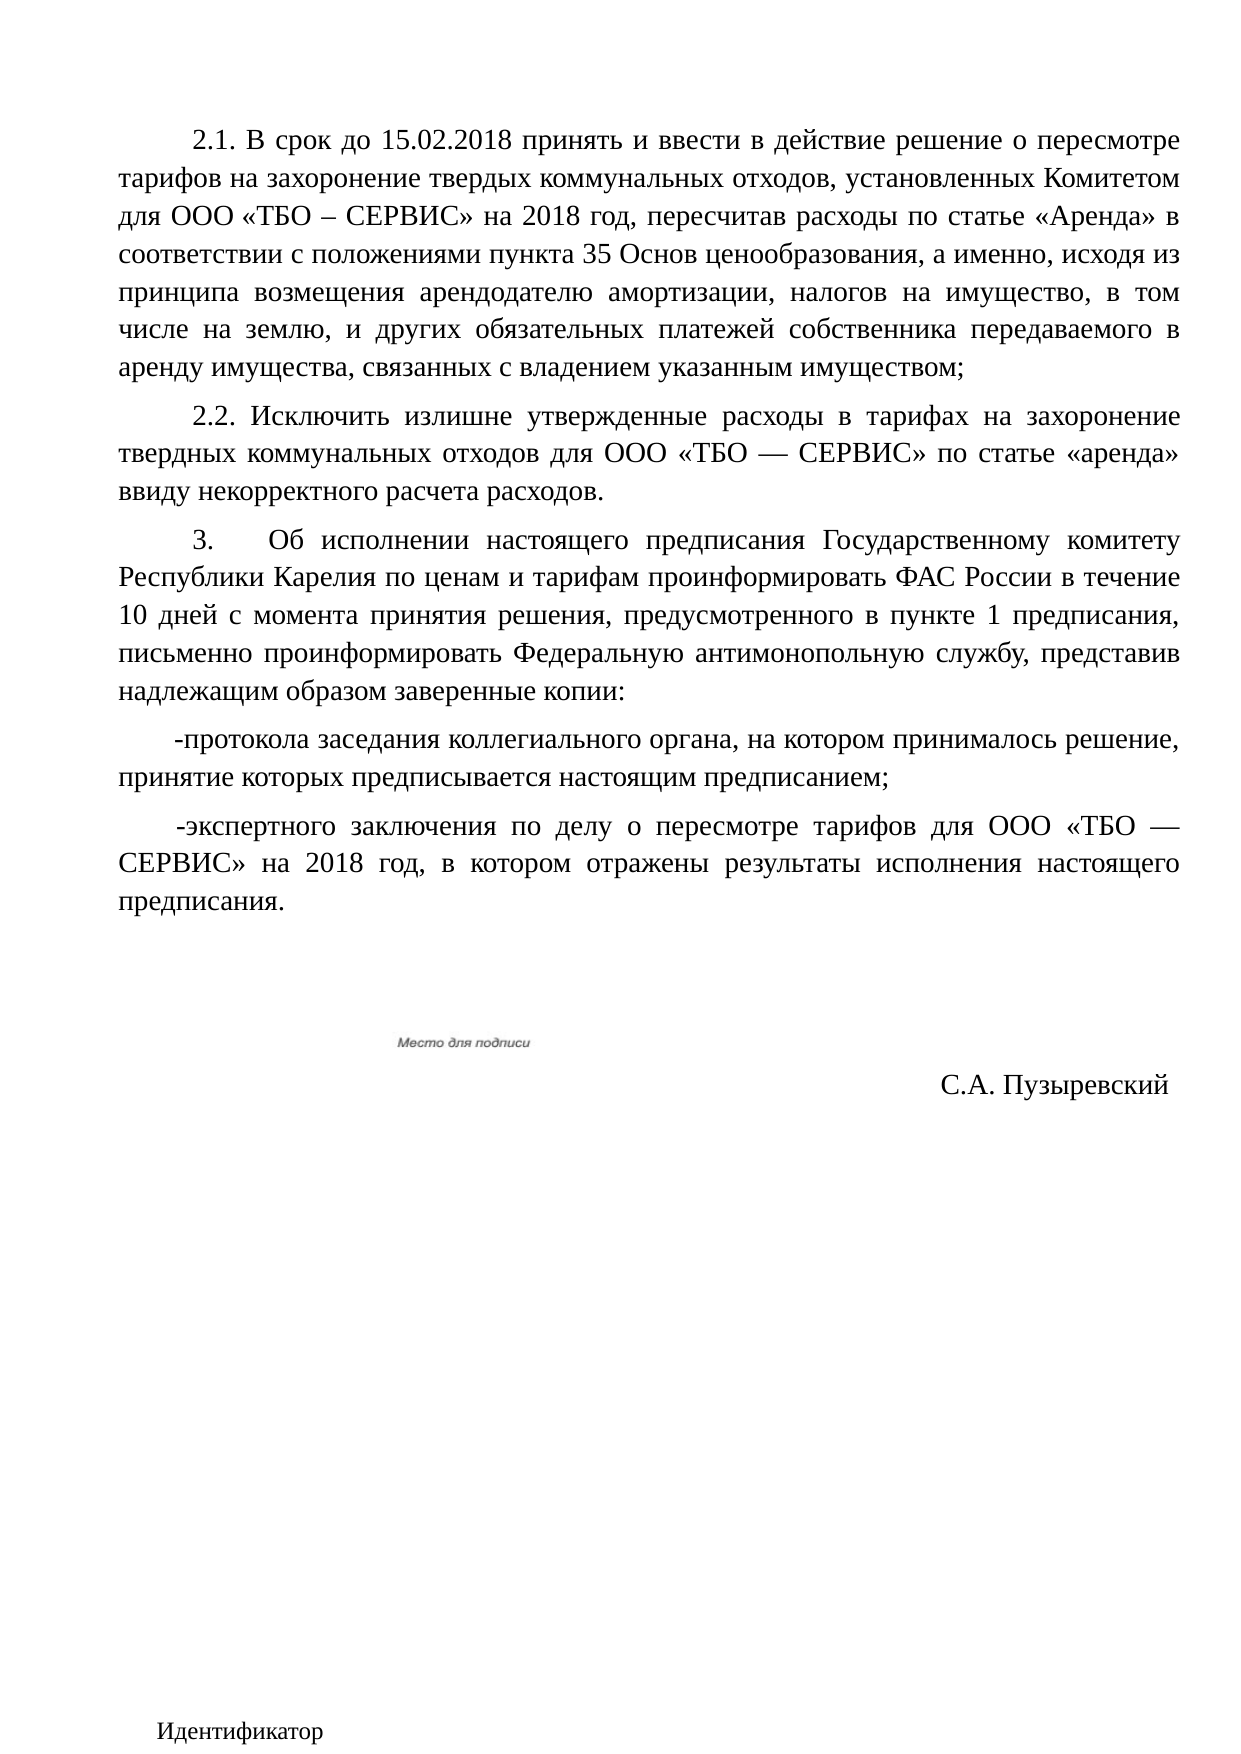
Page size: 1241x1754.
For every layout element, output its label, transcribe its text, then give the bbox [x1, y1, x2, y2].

text 2.2. Исключить излишне утвержденные расходы в тарифах на захоронение твердных коммунальных отходов для ООО «ТБО — СЕРВИС» по статье «аренда» ввиду некорректного расчета расходов. [118, 393, 1181, 507]
text 2.1. В срок до 15.02.2018 принять и ввести в действие решение о пересмотре тарифов на захоронение твердых коммунальных отходов, установленных Комитетом для ООО «ТБО – СЕРВИС» на 2018 год, пересчитав расходы по статье «Аренда» в соответствии с положениями пункта 35 Основ ценообразования, а именно, исходя из принципа возмещения арендодателю амортизации, налогов на имущество, в том числе на землю, и других обязательных платежей собственника передаваемого в аренду имущества, связанных с владением указанным имуществом; [118, 118, 1181, 383]
table_header [118, 994, 352, 1259]
table_header С.А. Пузыревский [832, 994, 1182, 1259]
list -экспертного заключения по делу о пересмотре тарифов для ООО «ТБО — СЕРВИС» на 2018 год, в котором отражены результаты исполнения настоящего предписания. [118, 803, 1181, 917]
picture [364, 1006, 553, 1086]
list Об исполнении настоящего предписания Государственному комитету Республики Карелия по ценам и тарифам проинформировать ФАС России в течение 10 дней с момента принятия решения, предусмотренного в пункте 1 предписания, письменно проинформировать Федеральную антимонопольную службу, представив надлежащим образом заверенные копии: [118, 517, 1181, 707]
list -протокола заседания коллегиального органа, на котором принималось решение, принятие которых предписывается настоящим предписанием; [118, 717, 1181, 793]
table_header [353, 994, 832, 1259]
